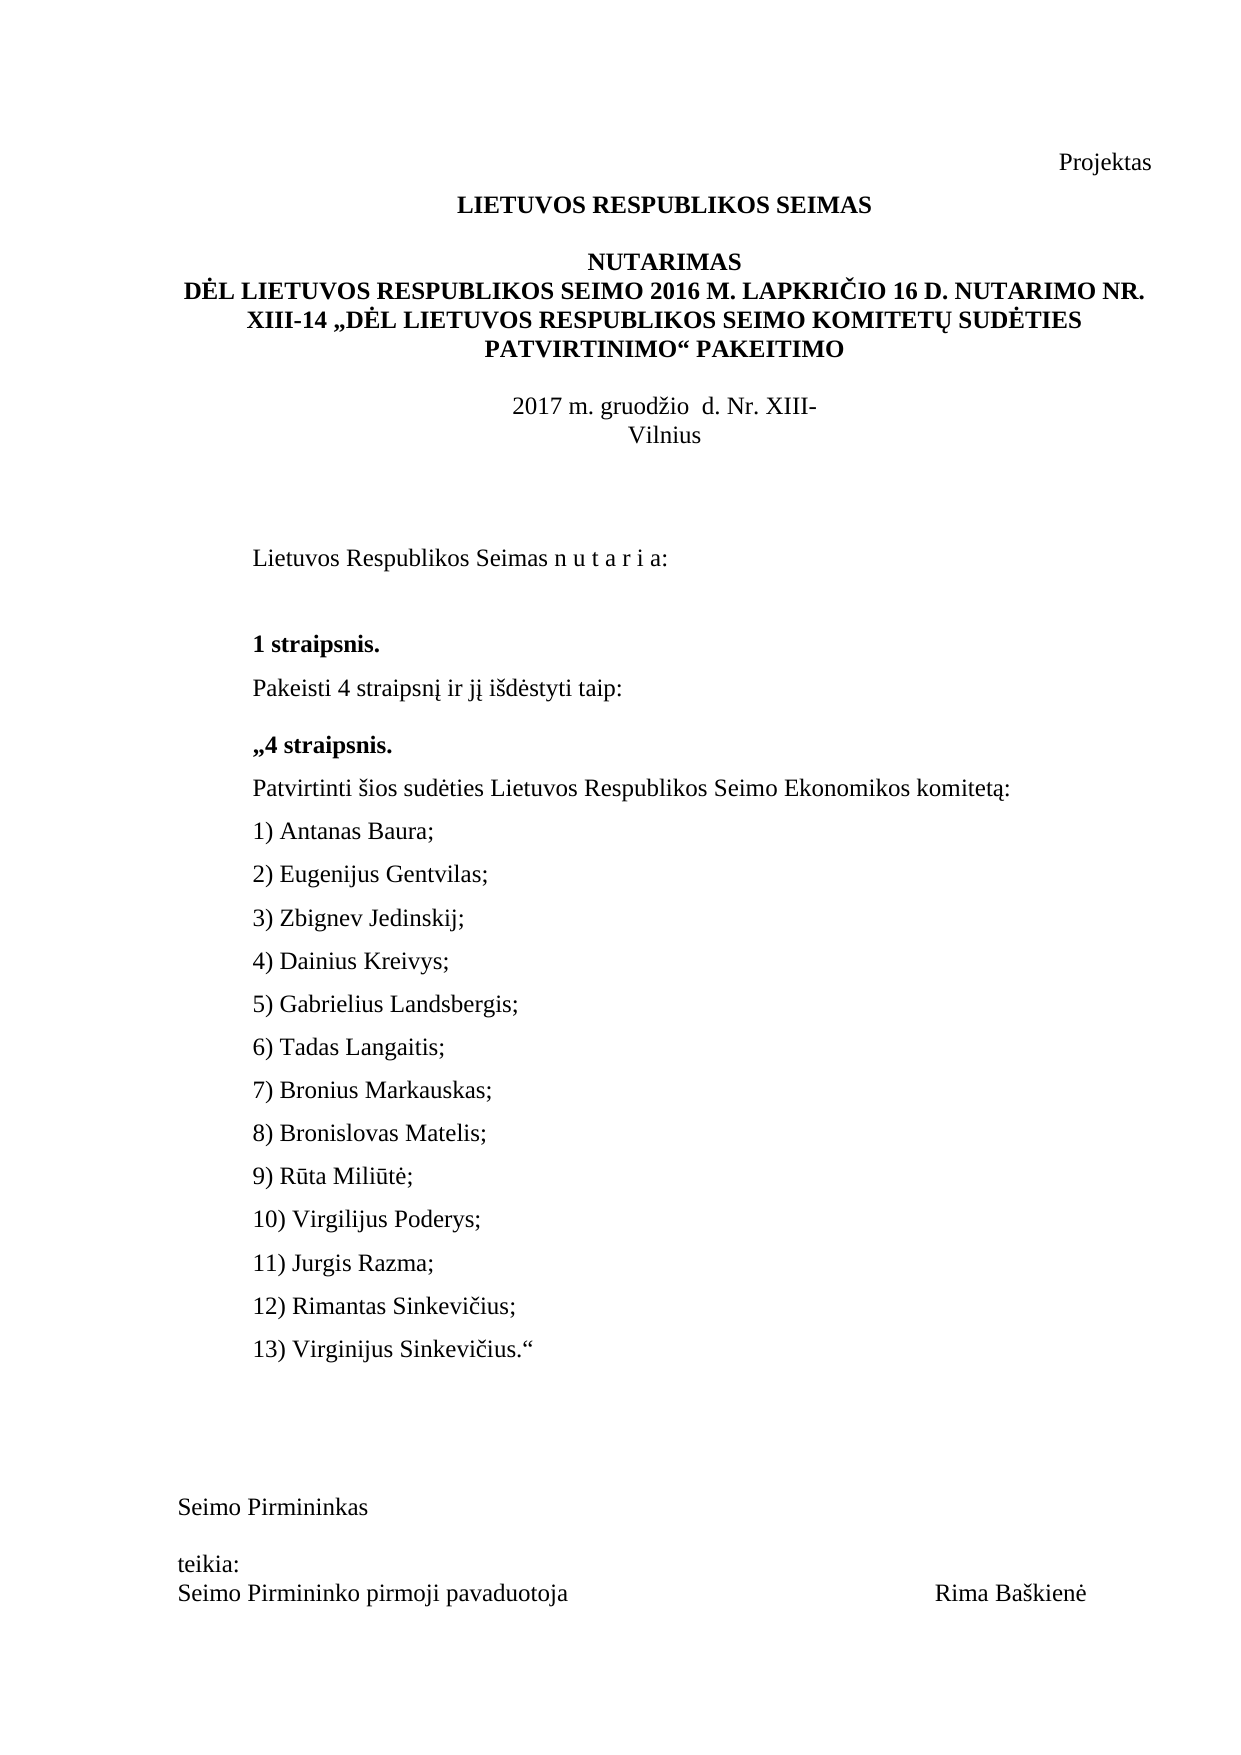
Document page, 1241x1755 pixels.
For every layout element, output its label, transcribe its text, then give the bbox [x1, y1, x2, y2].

text Vilnius [177, 420, 1152, 449]
text „4 straipsnis. [177, 730, 1152, 759]
text 10) Virgilijus Poderys; [177, 1204, 1152, 1233]
text 12) Rimantas Sinkevičius; [177, 1291, 1152, 1319]
text Lietuvos Respublikos Seimas n u t a r i a: [177, 543, 1152, 572]
text 7) Bronius Markauskas; [177, 1075, 1152, 1104]
text 6) Tadas Langaitis; [177, 1032, 1152, 1061]
text 13) Virginijus Sinkevičius.“ [177, 1334, 1152, 1363]
text 3) Zbignev Jedinskij; [177, 903, 1152, 931]
text Seimo Pirmininko pirmoji pavaduotoja Rima Baškienė [177, 1578, 1152, 1607]
text 2017 m. gruodžio d. Nr. XIII- [177, 391, 1152, 420]
text 4) Dainius Kreivys; [177, 946, 1152, 974]
text 11) Jurgis Razma; [177, 1248, 1152, 1276]
text Projektas [177, 147, 1152, 176]
text NUTARIMAS [177, 247, 1152, 276]
text Patvirtinti šios sudėties Lietuvos Respublikos Seimo Ekonomikos komitetą: [177, 773, 1152, 802]
text teikia: [177, 1549, 1152, 1578]
text LIETUVOS RESPUBLIKOS SEIMAS [177, 190, 1152, 219]
text 8) Bronislovas Matelis; [177, 1118, 1152, 1147]
text Seimo Pirmininkas [177, 1492, 1152, 1521]
text 2) Eugenijus Gentvilas; [177, 859, 1152, 888]
text Pakeisti 4 straipsnį ir jį išdėstyti taip: [177, 673, 1152, 701]
text 5) Gabrielius Landsbergis; [177, 989, 1152, 1018]
text 1 straipsnis. [177, 629, 1152, 658]
text 1) Antanas Baura; [177, 816, 1152, 845]
text DĖL LIETUVOS RESPUBLIKOS SEIMO 2016 M. LAPKRIČIO 16 D. NUTARIMO Nr. XIII-14 „DĖL LIETUVOS RESPUBLIKOS SEIMO KOMITETŲ SUDĖTIES PATVIRTINIMO“ pAKEITIMO [177, 276, 1152, 362]
text 9) Rūta Miliūtė; [177, 1161, 1152, 1190]
